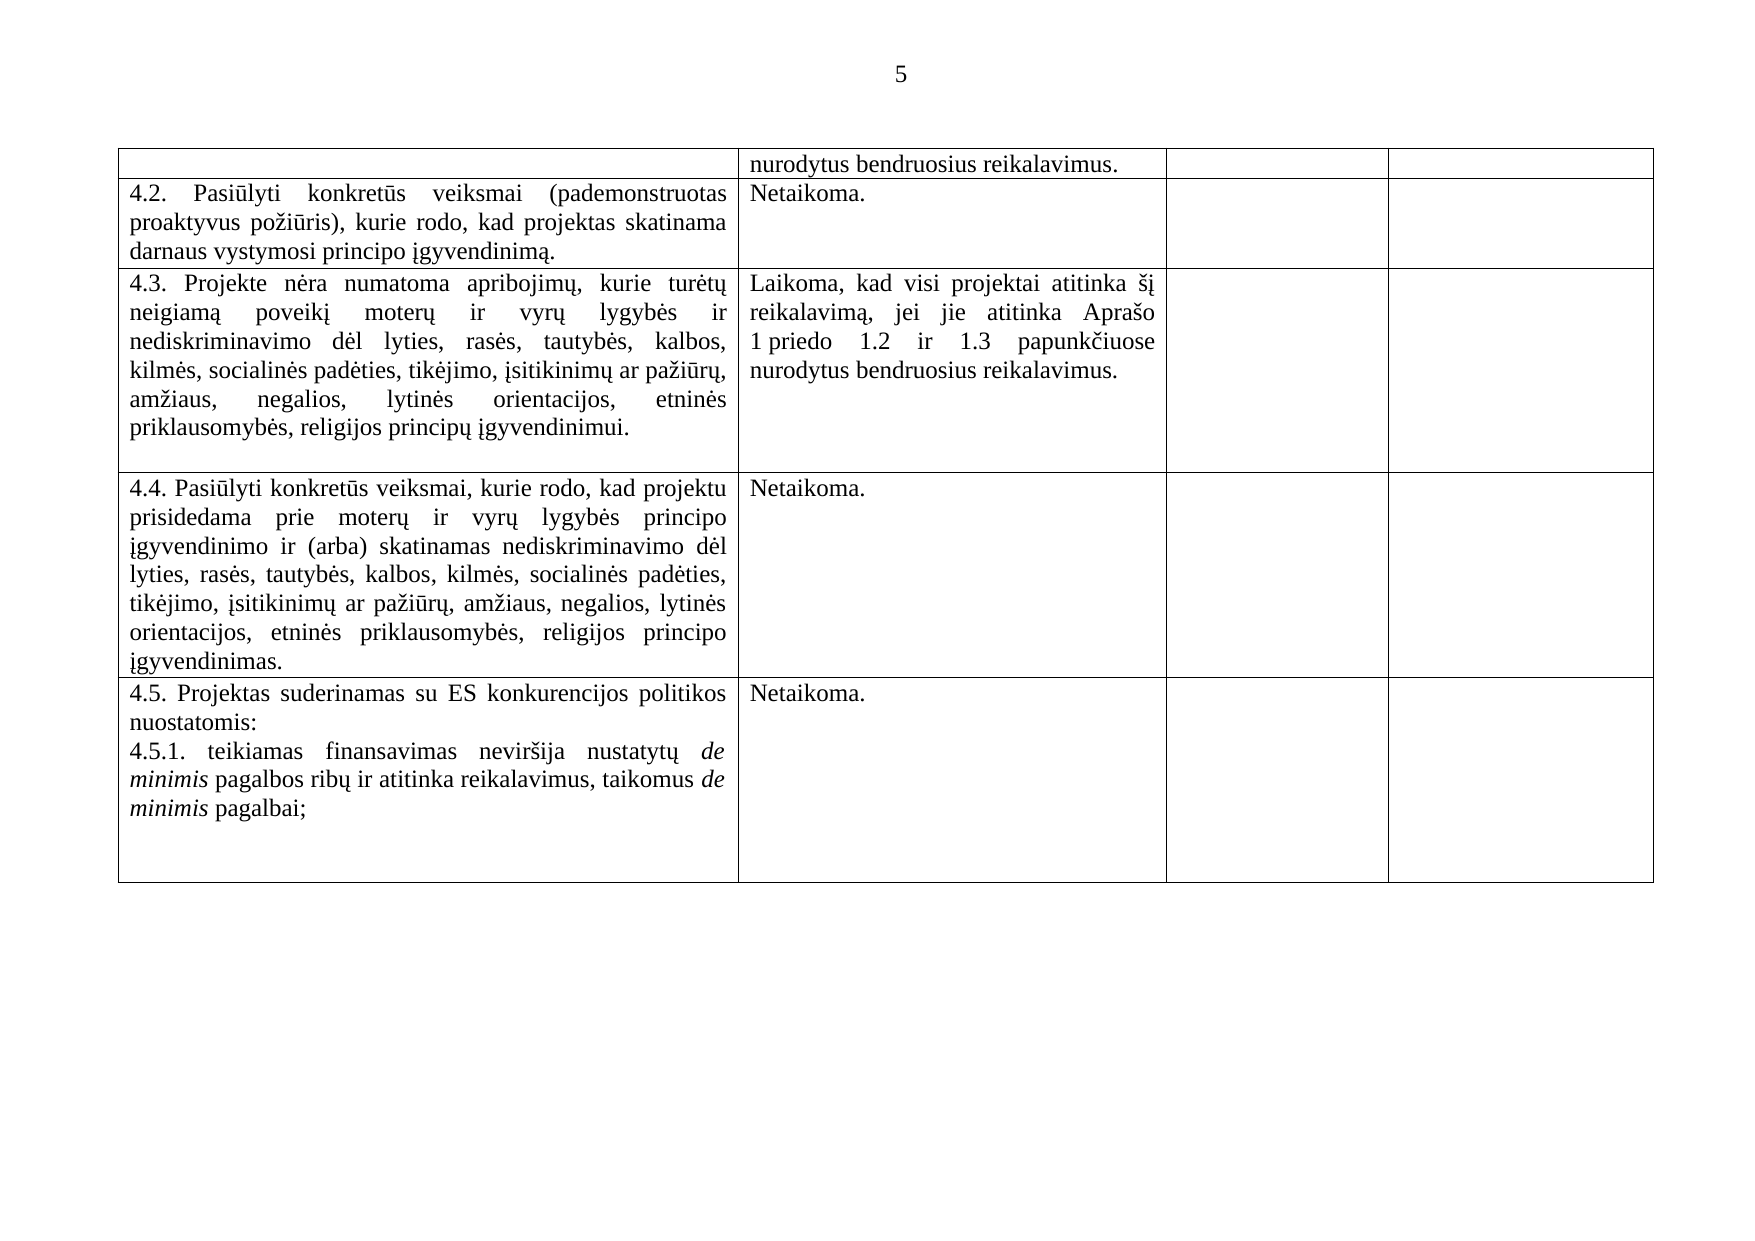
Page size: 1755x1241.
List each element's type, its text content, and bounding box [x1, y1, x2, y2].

table_cell 4.2. Pasiūlyti konkretūs veiksmai (pademonstruotas proaktyvus požiūris), kurie rodo, kad projektas skatinama darnaus vystymosi principo įgyvendinimą. [119, 179, 738, 267]
table_cell [119, 149, 738, 177]
table_cell Netaikoma. [739, 179, 1166, 267]
table_cell [1389, 678, 1653, 882]
table_cell 4.4. Pasiūlyti konkretūs veiksmai, kurie rodo, kad projektu prisidedama prie moterų ir vyrų lygybės principo įgyvendinimo ir (arba) skatinamas nediskriminavimo dėl lyties, rasės, tautybės, kalbos, kilmės, socialinės padėties, tikėjimo, įsitikinimų ar pažiūrų, amžiaus, negalios, lytinės orientacijos, etninės priklausomybės, religijos principo įgyvendinimas. [119, 473, 738, 677]
table_cell Laikoma, kad visi projektai atitinka šį reikalavimą, jei jie atitinka Aprašo 1 priedo 1.2 ir 1.3 papunkčiuose nurodytus bendruosius reikalavimus. [739, 269, 1166, 472]
table_cell [1389, 269, 1653, 472]
table_cell [1167, 678, 1388, 882]
table_cell [1389, 473, 1653, 677]
table_cell [1167, 149, 1388, 177]
table_cell 4.5. Projektas suderinamas su ES konkurencijos politikos nuostatomis: 4.5.1. teikiamas finansavimas neviršija nustatytų de minimis pagalbos ribų ir atitinka reikalavimus, taikomus de minimis pagalbai; [119, 678, 738, 882]
table_cell nurodytus bendruosius reikalavimus. [739, 149, 1166, 177]
table_cell 4.3. Projekte nėra numatoma apribojimų, kurie turėtų neigiamą poveikį moterų ir vyrų lygybės ir nediskriminavimo dėl lyties, rasės, tautybės, kalbos, kilmės, socialinės padėties, tikėjimo, įsitikinimų ar pažiūrų, amžiaus, negalios, lytinės orientacijos, etninės priklausomybės, religijos principų įgyvendinimui. [119, 269, 738, 472]
table_cell Netaikoma. [739, 473, 1166, 677]
table_cell [1167, 473, 1388, 677]
table_cell Netaikoma. [739, 678, 1166, 882]
table_cell [1389, 179, 1653, 267]
table_cell [1167, 179, 1388, 267]
table_cell [1389, 149, 1653, 177]
table_cell [1167, 269, 1388, 472]
